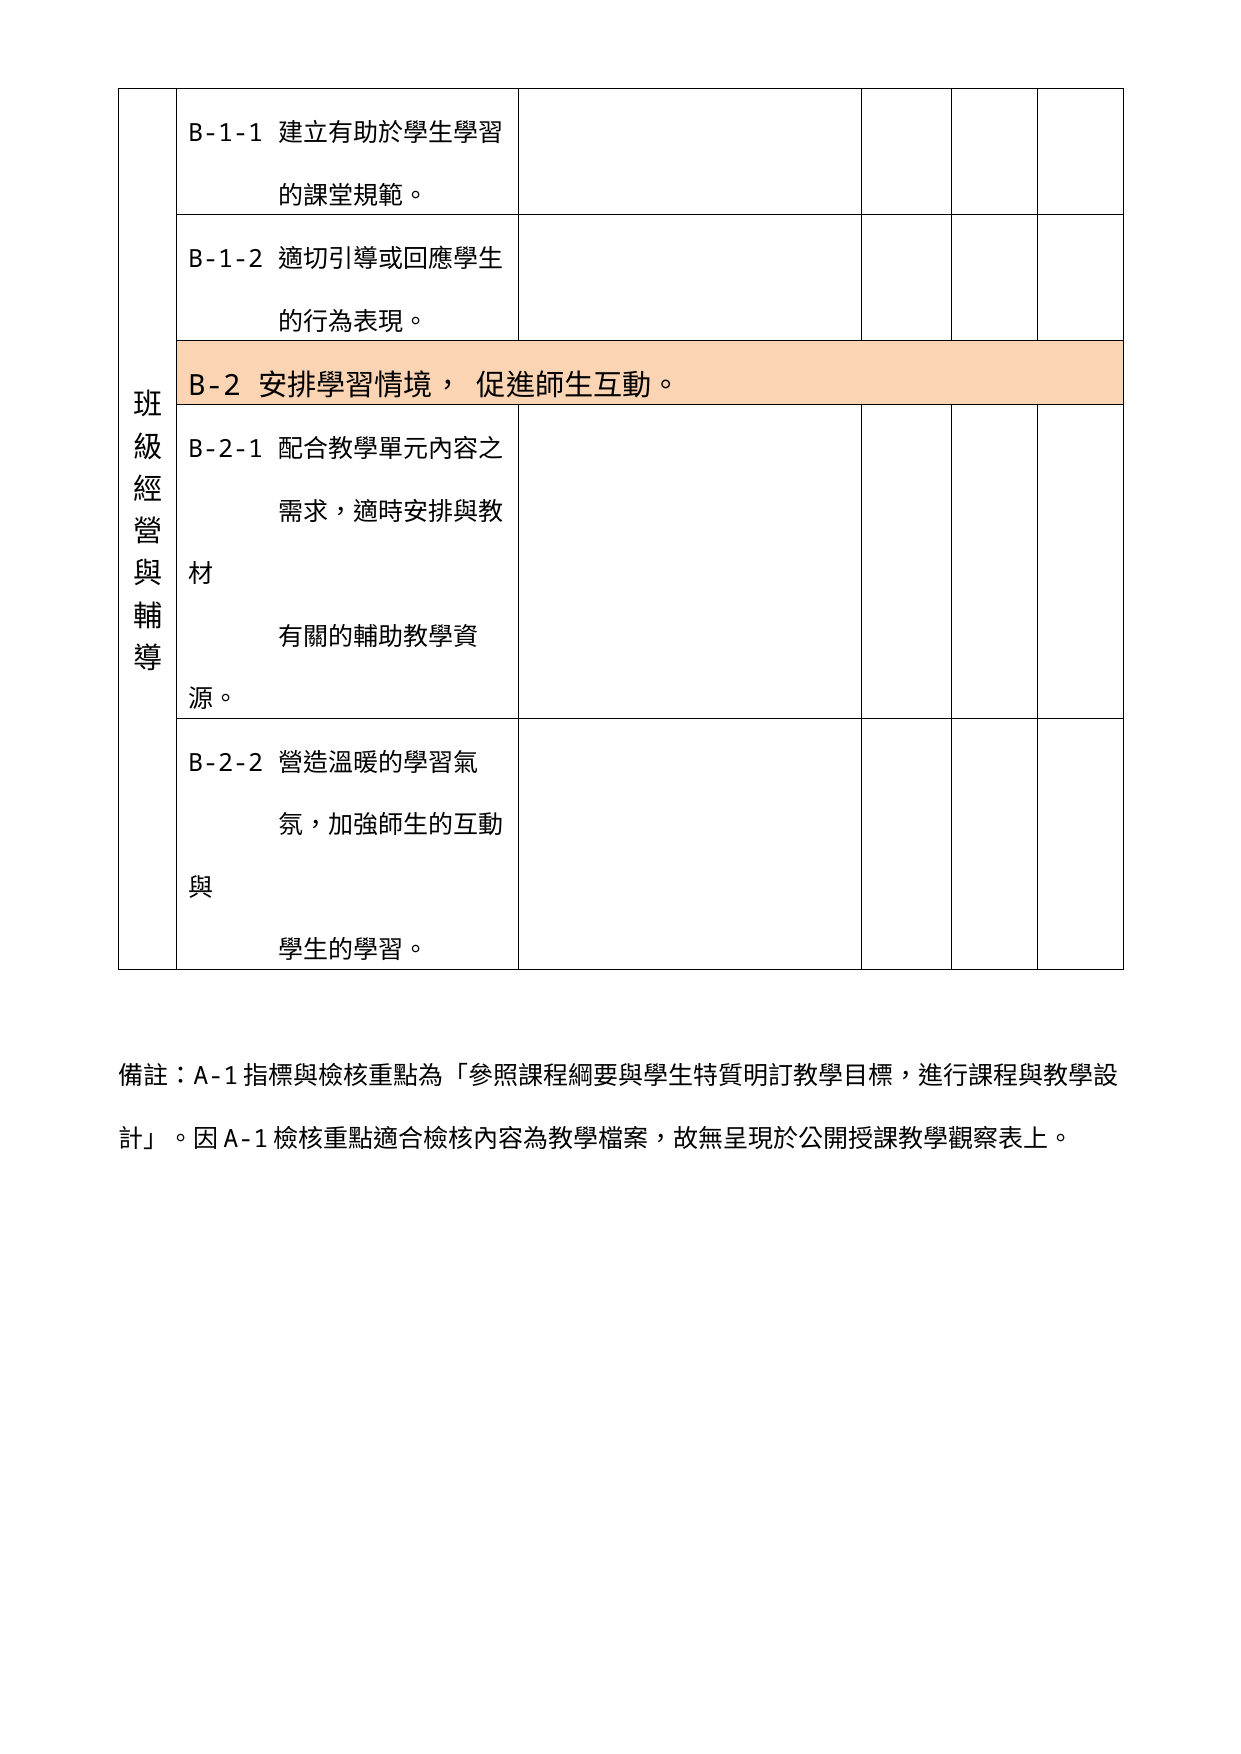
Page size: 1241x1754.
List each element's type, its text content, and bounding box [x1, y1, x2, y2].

table_cell B-1-2 適切引導或回應學生 的行為表現。 [177, 215, 518, 340]
table_cell [519, 405, 861, 717]
table_cell [952, 215, 1037, 340]
table_cell B-2-2 營造溫暖的學習氣 氛，加強師生的互動與 學生的學習。 [177, 719, 518, 968]
table_cell [1038, 89, 1123, 214]
table_cell B-1-1 建立有助於學生學習 的課堂規範。 [177, 89, 518, 214]
table_cell [862, 405, 951, 717]
table_cell [952, 89, 1037, 214]
table_cell B-2-1 配合教學單元內容之 需求，適時安排與教材 有關的輔助教學資源。 [177, 405, 518, 717]
table_cell [519, 215, 861, 340]
table_cell [862, 89, 951, 214]
table_cell [952, 719, 1037, 968]
table_cell [1038, 215, 1123, 340]
table_cell [862, 719, 951, 968]
table_cell B-2 安排學習情境， 促進師生互動。 [177, 341, 1123, 404]
table_cell [519, 89, 861, 214]
table_cell [862, 215, 951, 340]
table_cell 班 級 經 營 與 輔 導 [119, 89, 176, 968]
table_cell [519, 719, 861, 968]
table_cell [1038, 405, 1123, 717]
table_cell [1038, 719, 1123, 968]
table_cell [952, 405, 1037, 717]
text 備註：A-1指標與檢核重點為「參照課程綱要與學生特質明訂教學目標，進行課程與教學設計」。因A-1檢核重點適合檢核內容為教學檔案，故無呈現於公開授課教學觀察表上。 [118, 1032, 1122, 1157]
